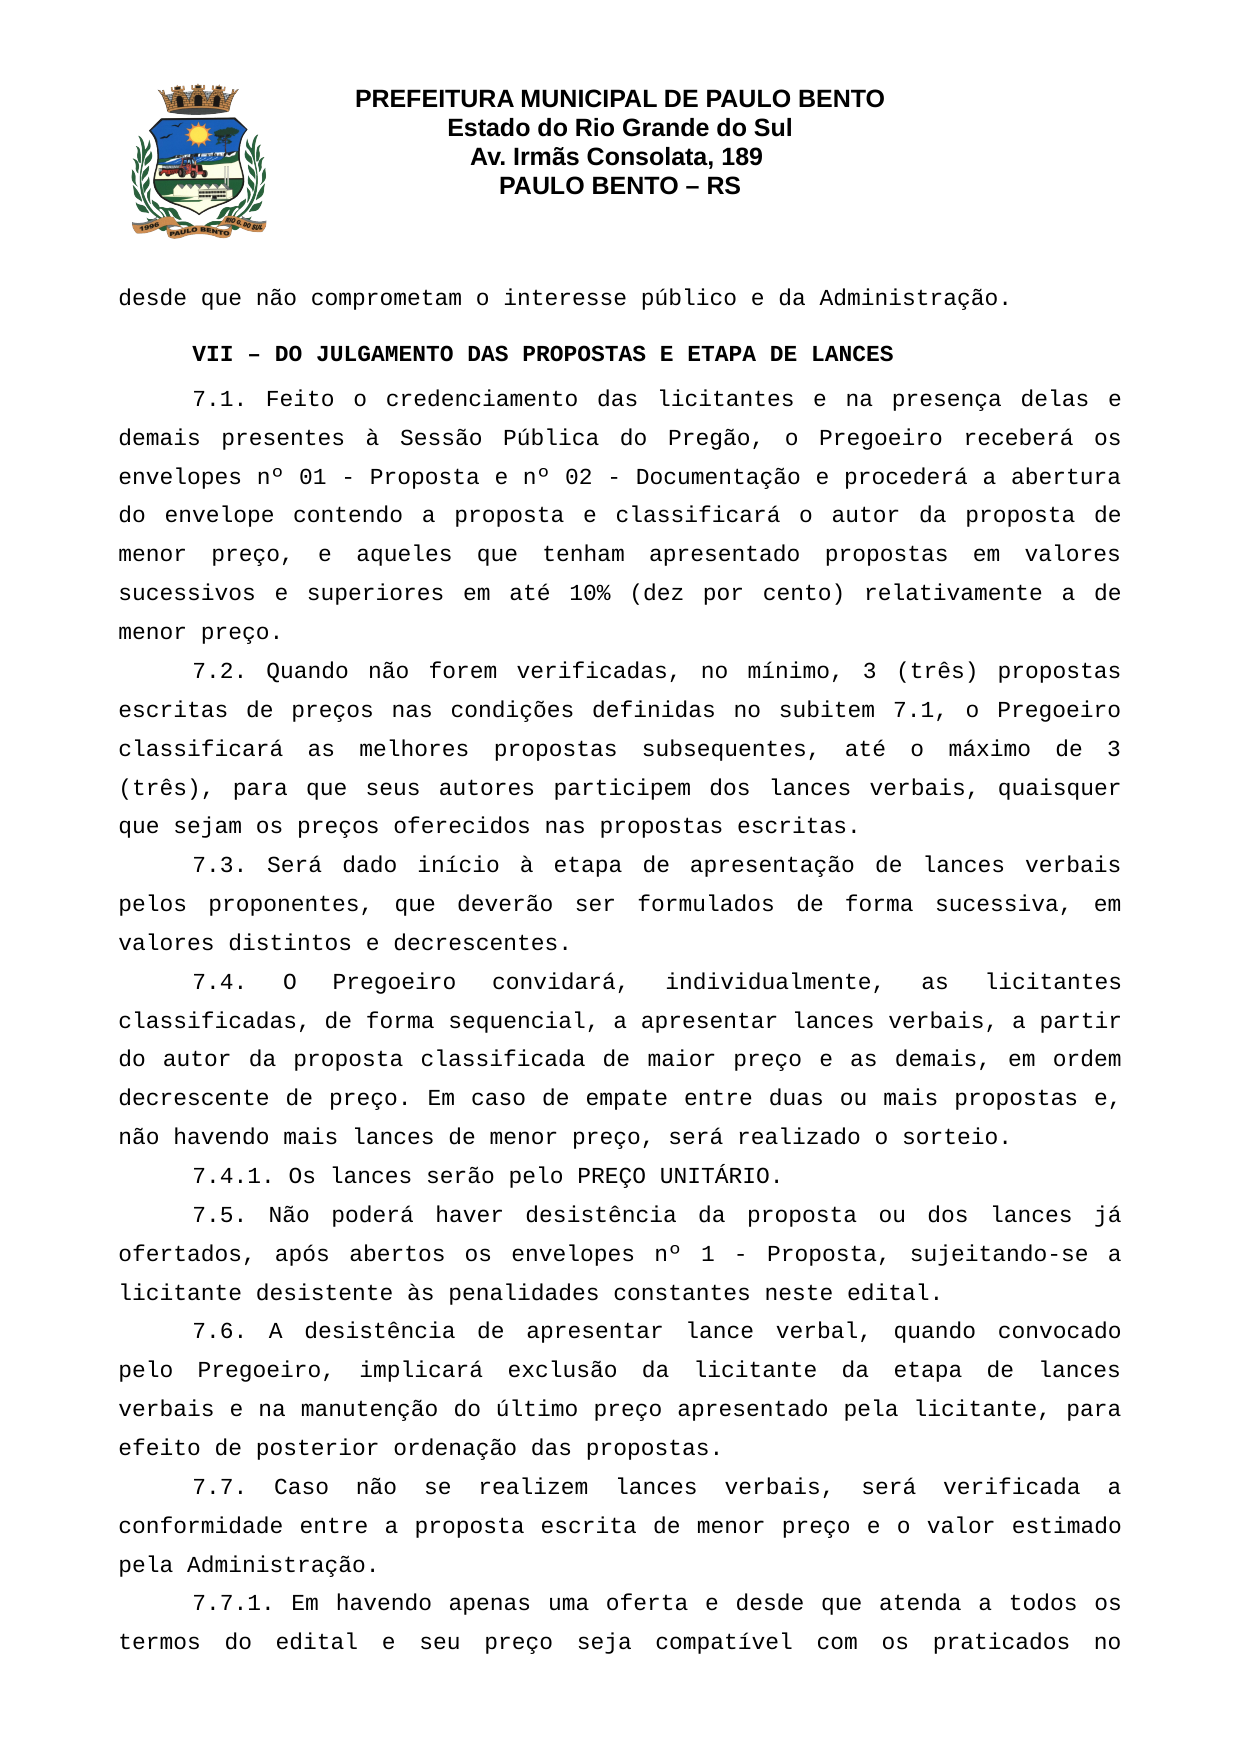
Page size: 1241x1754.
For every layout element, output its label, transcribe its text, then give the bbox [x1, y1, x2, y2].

text VII – DO JULGAMENTO DAS PROPOSTAS E ETAPA DE LANCES [118, 342, 1122, 368]
text 7.7. Caso não se realizem lances verbais, será verificada a conformidade entre a proposta escrita de menor preço e o valor estimado pela Administração. [118, 1475, 1122, 1579]
text 7.1. Feito o credenciamento das licitantes e na presença delas e demais presentes à Sessão Pública do Pregão, o Pregoeiro receberá os envelopes nº 01 - Proposta e nº 02 - Documentação e procederá a abertura do envelope contendo a proposta e classificará o autor da proposta de menor preço, e aqueles que tenham apresentado propostas em valores sucessivos e superiores em até 10% (dez por cento) relativamente a de menor preço. [118, 387, 1122, 646]
text 7.4. O Pregoeiro convidará, individualmente, as licitantes classificadas, de forma sequencial, a apresentar lances verbais, a partir do autor da proposta classificada de maior preço e as demais, em ordem decrescente de preço. Em caso de empate entre duas ou mais propostas e, não havendo mais lances de menor preço, será realizado o sorteio. [118, 970, 1122, 1151]
text 7.6. A desistência de apresentar lance verbal, quando convocado pelo Pregoeiro, implicará exclusão da licitante da etapa de lances verbais e na manutenção do último preço apresentado pela licitante, para efeito de posterior ordenação das propostas. [118, 1320, 1122, 1462]
text 7.5. Não poderá haver desistência da proposta ou dos lances já ofertados, após abertos os envelopes nº 1 - Proposta, sujeitando-se a licitante desistente às penalidades constantes neste edital. [118, 1203, 1122, 1307]
text 7.7.1. Em havendo apenas uma oferta e desde que atenda a todos os termos do edital e seu preço seja compatível com os praticados no [118, 1592, 1122, 1657]
text desde que não comprometam o interesse público e da Administração. [118, 286, 1122, 312]
text 7.4.1. Os lances serão pelo PREÇO UNITÁRIO. [118, 1164, 1122, 1190]
text 7.3. Será dado início à etapa de apresentação de lances verbais pelos proponentes, que deverão ser formulados de forma sucessiva, em valores distintos e decrescentes. [118, 853, 1122, 957]
text 7.2. Quando não forem verificadas, no mínimo, 3 (três) propostas escritas de preços nas condições definidas no subitem 7.1, o Pregoeiro classificará as melhores propostas subsequentes, até o máximo de 3 (três), para que seus autores participem dos lances verbais, quaisquer que sejam os preços oferecidos nas propostas escritas. [118, 659, 1122, 841]
picture [131, 83, 267, 239]
